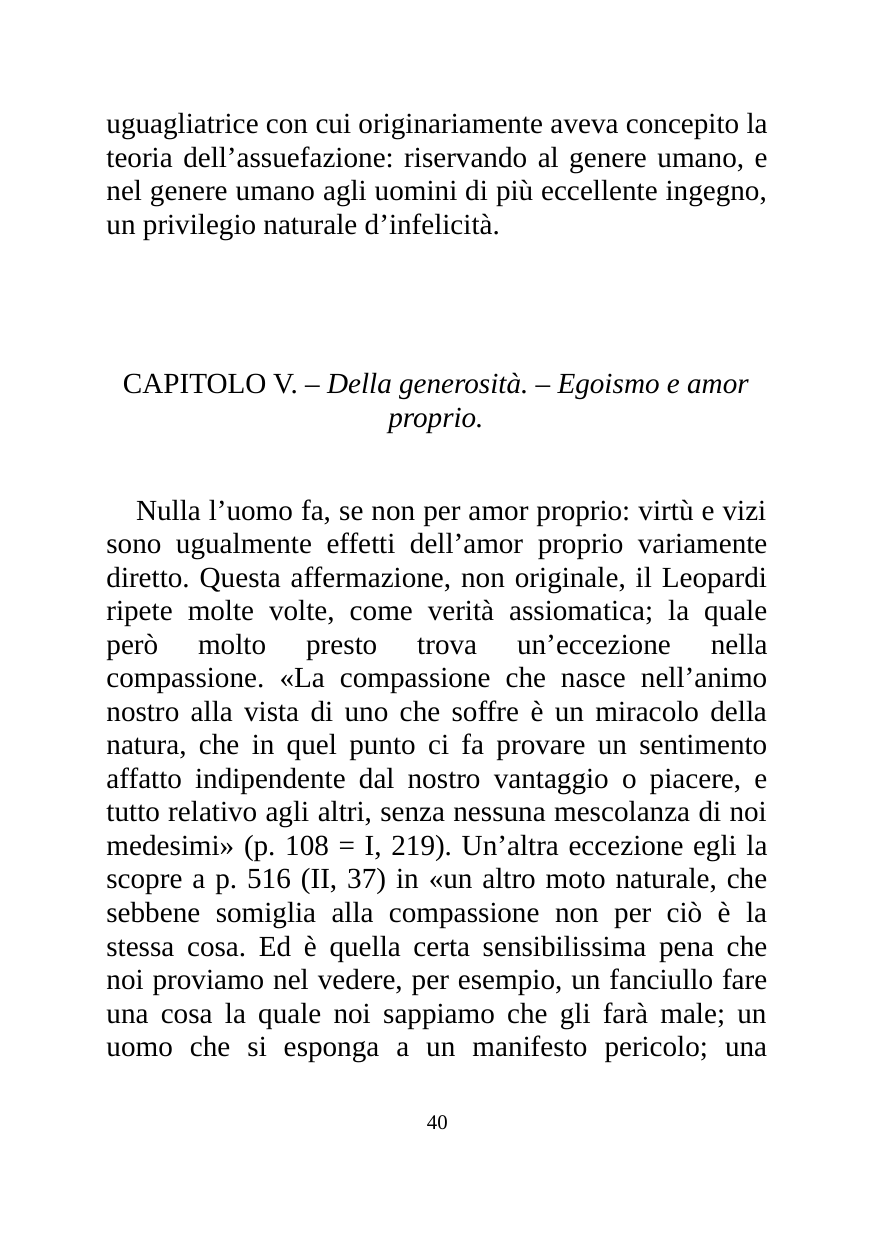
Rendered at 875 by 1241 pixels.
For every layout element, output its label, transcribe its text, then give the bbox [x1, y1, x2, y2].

text uguagliatrice con cui originariamente aveva concepito la teoria dell’assuefazione: riservando al genere umano, e nel genere umano agli uomini di più eccellente ingegno, un privilegio naturale d’infelicità. [106, 106, 768, 240]
subtitle CAPITOLO V. – Della generosità. – Egoismo e amor proprio. [106, 367, 768, 434]
text Nulla l’uomo fa, se non per amor proprio: virtù e vizi sono ugualmente effetti dell’amor proprio variamente diretto. Questa affermazione, non originale, il Leopardi ripete molte volte, come verità assiomatica; la quale però molto presto trova un’eccezione nella compassione. «La compassione che nasce nell’animo nostro alla vista di uno che soffre è un miracolo della natura, che in quel punto ci fa provare un sentimento affatto indipendente dal nostro vantaggio o piacere, e tutto relativo agli altri, senza nessuna mescolanza di noi medesimi» (p. 108 = I, 219). Un’altra eccezione egli la scopre a p. 516 (II, 37) in «un altro moto naturale, che sebbene somiglia alla compassione non per ciò è la stessa cosa. Ed è quella certa sensibilissima pena che noi proviamo nel vedere, per esempio, un fanciullo fare una cosa la quale noi sappiamo che gli farà male; un uomo che si esponga a un manifesto pericolo; una [106, 493, 768, 1063]
